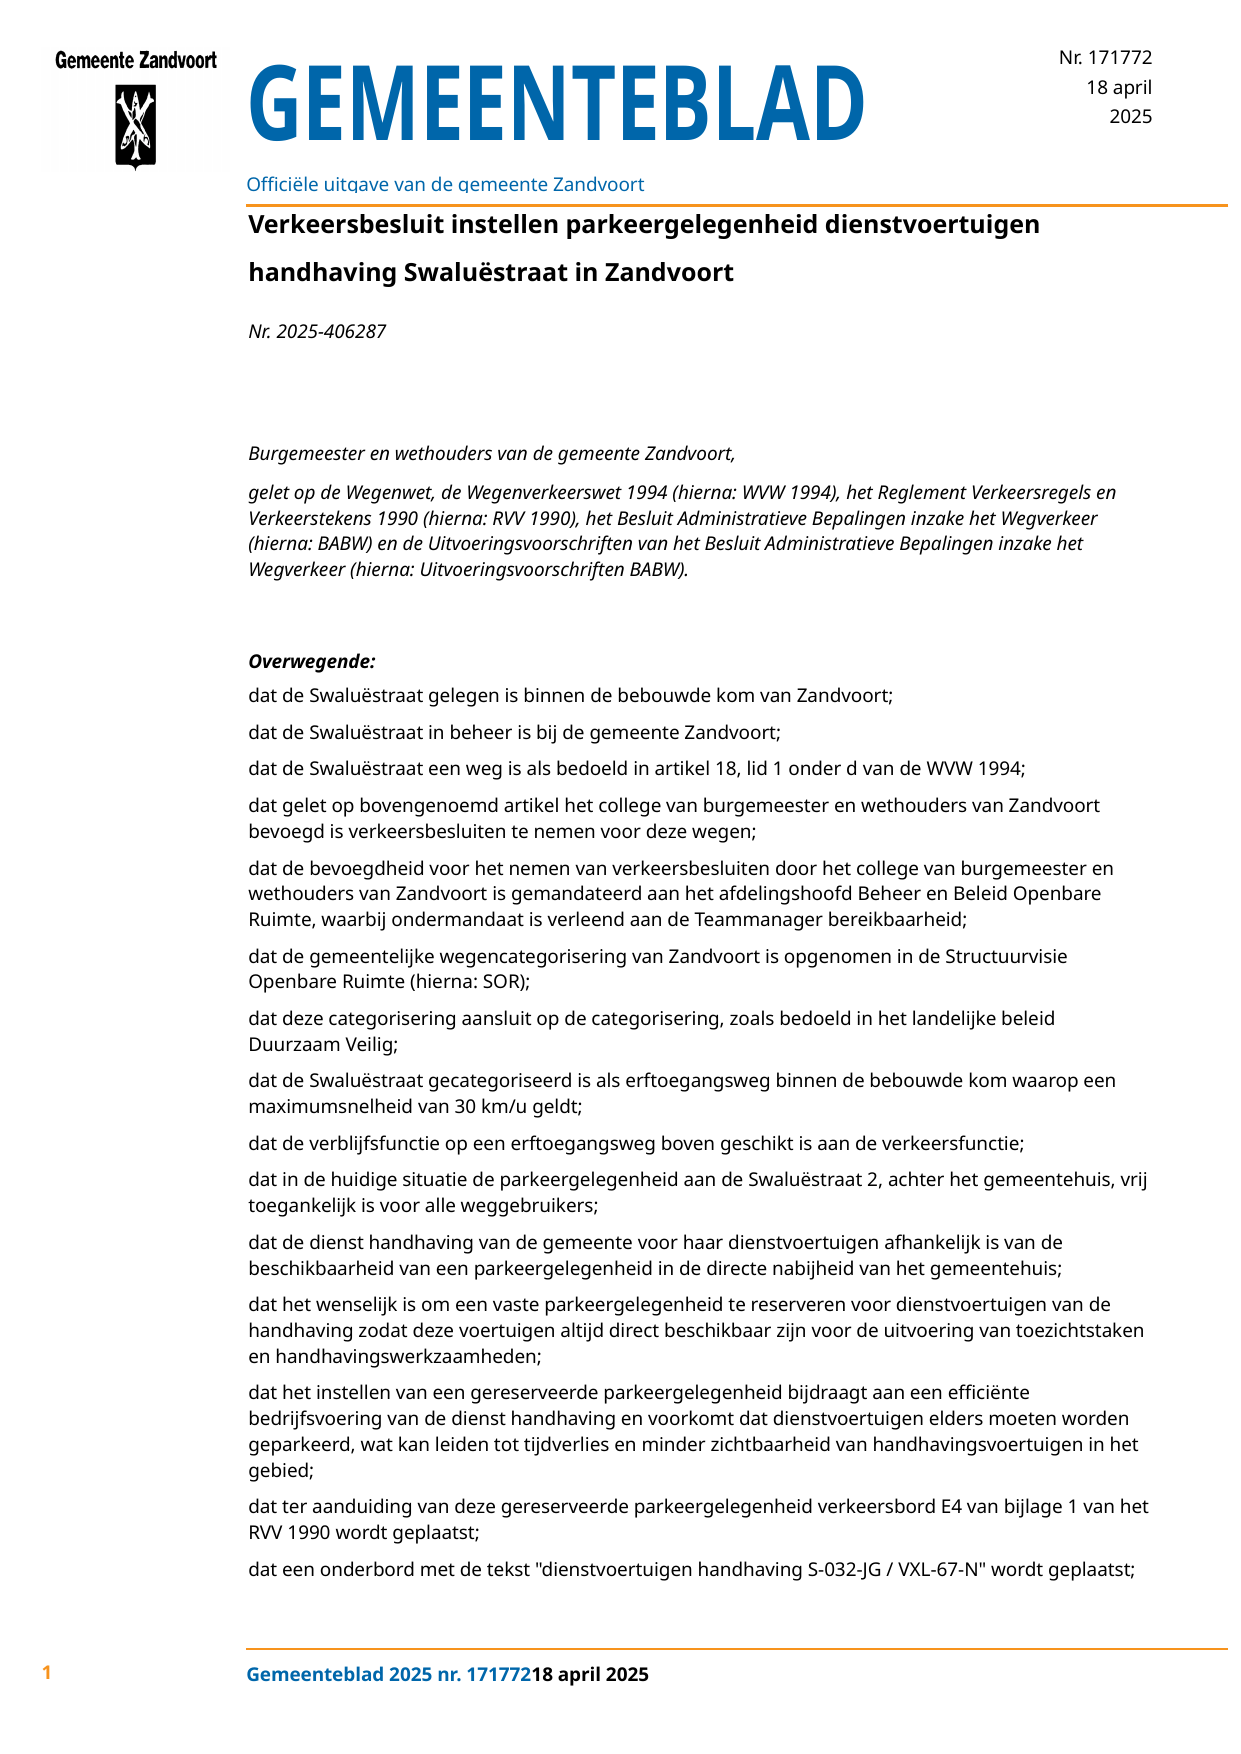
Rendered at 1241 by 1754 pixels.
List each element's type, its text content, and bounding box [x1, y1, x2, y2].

picture [41, 47, 231, 172]
text Burgemeester en wethouders van de gemeente Zandvoort, [248, 440, 1152, 465]
text dat de Swaluëstraat gelegen is binnen de bebouwde kom van Zandvoort; [248, 682, 1152, 708]
text Verkeersbesluit instellen parkeergelegenheid dienstvoertuigen handhaving Swaluëstraat in Zandvoort [248, 207, 1152, 288]
text dat ter aanduiding van deze gereserveerde parkeergelegenheid verkeersbord E4 van bijlage 1 van het RVV 1990 wordt geplaatst; [248, 1493, 1152, 1545]
text dat in de huidige situatie de parkeergelegenheid aan de Swaluëstraat 2, achter het gemeentehuis, vrij toegankelijk is voor alle weggebruikers; [248, 1167, 1152, 1218]
text gelet op de Wegenwet, de Wegenverkeerswet 1994 (hierna: WVW 1994), het Reglement Verkeersregels en Verkeerstekens 1990 (hierna: RVV 1990), het Besluit Administratieve Bepalingen inzake het Wegverkeer (hierna: BABW) en de Uitvoeringsvoorschriften van het Besluit Administratieve Bepalingen inzake het Wegverkeer (hierna: Uitvoeringsvoorschriften BABW). [248, 479, 1152, 582]
text dat de dienst handhaving van de gemeente voor haar dienstvoertuigen afhankelijk is van de beschikbaarheid van een parkeergelegenheid in de directe nabijheid van het gemeentehuis; [248, 1229, 1152, 1281]
text Nr. 2025-406287 [248, 318, 1152, 344]
text dat het wenselijk is om een vaste parkeergelegenheid te reserveren voor dienstvoertuigen van de handhaving zodat deze voertuigen altijd direct beschikbaar zijn voor de uitvoering van toezichtstaken en handhavingswerkzaamheden; [248, 1291, 1152, 1369]
text dat de verblijfsfunctie op een erftoegangsweg boven geschikt is aan de verkeersfunctie; [248, 1130, 1152, 1156]
text dat de Swaluëstraat een weg is als bedoeld in artikel 18, lid 1 onder d van de WVW 1994; [248, 756, 1152, 781]
text Overwegende: [248, 648, 1152, 674]
text dat de gemeentelijke wegencategorisering van Zandvoort is opgenomen in de Structuurvisie Openbare Ruimte (hierna: SOR); [248, 943, 1152, 994]
text dat de bevoegdheid voor het nemen van verkeersbesluiten door het college van burgemeester en wethouders van Zandvoort is gemandateerd aan het afdelingshoofd Beheer en Beleid Openbare Ruimte, waarbij ondermandaat is verleend aan de Teammanager bereikbaarheid; [248, 855, 1152, 932]
text dat een onderbord met de tekst "dienstvoertuigen handhaving S-032-JG / VXL-67-N" wordt geplaatst; [248, 1556, 1152, 1582]
text dat het instellen van een gereserveerde parkeergelegenheid bijdraagt aan een efficiënte bedrijfsvoering van de dienst handhaving en voorkomt dat dienstvoertuigen elders moeten worden geparkeerd, wat kan leiden tot tijdverlies en minder zichtbaarheid van handhavingsvoertuigen in het gebied; [248, 1379, 1152, 1482]
text dat gelet op bovengenoemd artikel het college van burgemeester en wethouders van Zandvoort bevoegd is verkeersbesluiten te nemen voor deze wegen; [248, 792, 1152, 844]
text dat de Swaluëstraat gecategoriseerd is als erftoegangsweg binnen de bebouwde kom waarop een maximumsnelheid van 30 km/u geldt; [248, 1068, 1152, 1119]
text dat de Swaluëstraat in beheer is bij de gemeente Zandvoort; [248, 719, 1152, 745]
text dat deze categorisering aansluit op de categorisering, zoals bedoeld in het landelijke beleid Duurzaam Veilig; [248, 1005, 1152, 1057]
